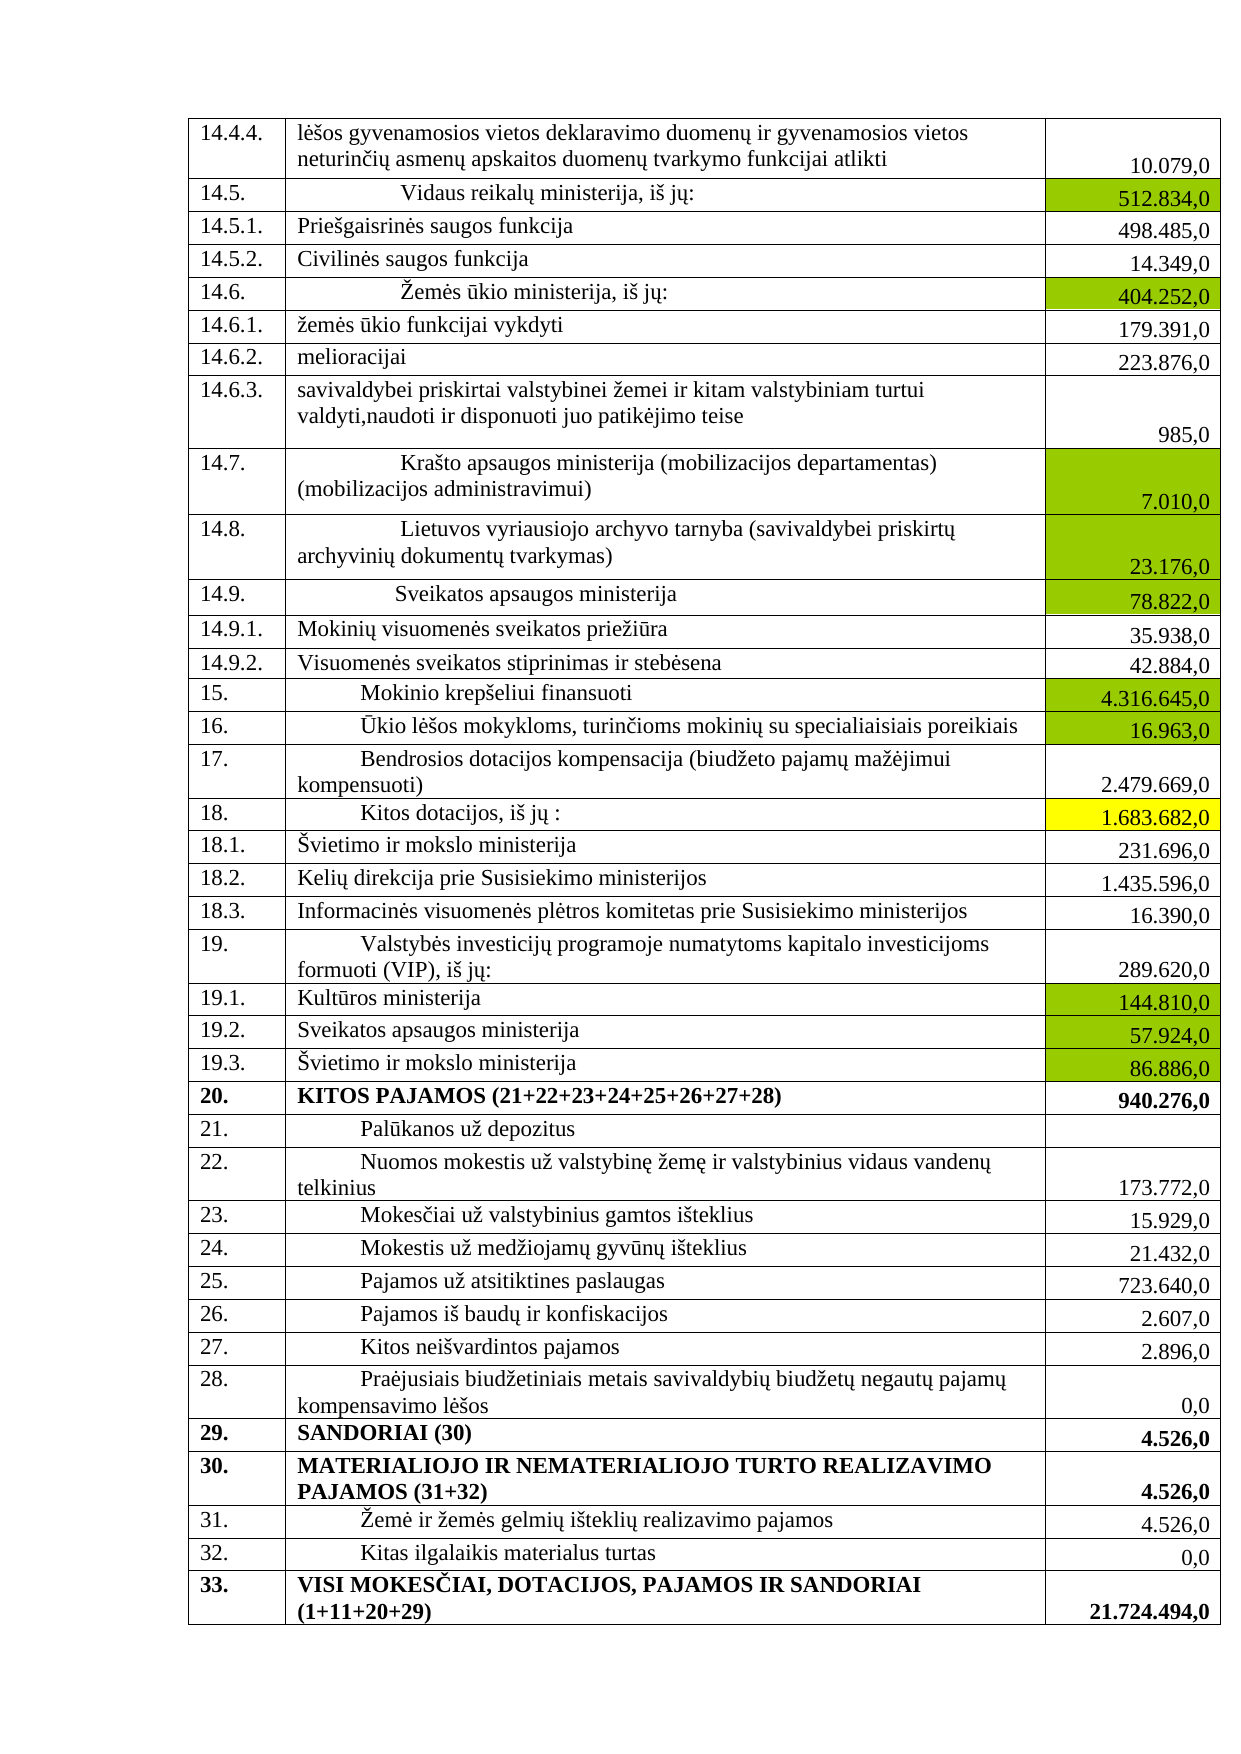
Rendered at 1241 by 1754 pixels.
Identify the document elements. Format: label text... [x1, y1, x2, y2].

table_cell 19.3. [189, 1049, 285, 1081]
table_cell 14.6.3. [189, 376, 285, 448]
table_cell 21. [189, 1115, 285, 1147]
table_cell 31. [189, 1506, 285, 1538]
table_cell 10.079,0 [1046, 119, 1220, 178]
table_cell melioracijai [286, 344, 1045, 375]
table_cell Švietimo ir mokslo ministerija [286, 831, 1045, 863]
table_cell 23. [189, 1201, 285, 1233]
table_cell VISI MOKESČIAI, DOTACIJOS, PAJAMOS IR SANDORIAI (1+11+20+29) [286, 1571, 1045, 1624]
table_cell 18.1. [189, 831, 285, 863]
table_cell 231.696,0 [1046, 831, 1220, 863]
table_cell 78.822,0 [1046, 580, 1220, 614]
table_cell 17. [189, 745, 285, 798]
table_cell 0,0 [1046, 1366, 1220, 1418]
table_cell Nuomos mokestis už valstybinę žemę ir valstybinius vidaus vandenų telkinius [286, 1148, 1045, 1200]
table_cell Valstybės investicijų programoje numatytoms kapitalo investicijoms formuoti (VIP), iš jų: [286, 930, 1045, 983]
table_cell Sveikatos apsaugos ministerija [286, 580, 1045, 614]
table_cell 2.479.669,0 [1046, 745, 1220, 798]
table_cell 19.2. [189, 1016, 285, 1048]
table_cell 28. [189, 1366, 285, 1418]
table_cell Praėjusiais biudžetiniais metais savivaldybių biudžetų negautų pajamų kompensavimo lėšos [286, 1366, 1045, 1418]
table_cell 14.5.1. [189, 212, 285, 244]
table_cell 14.9.2. [189, 649, 285, 678]
table_cell 2.896,0 [1046, 1333, 1220, 1364]
table_cell 4.316.645,0 [1046, 679, 1220, 711]
table_cell 33. [189, 1571, 285, 1624]
table_cell Palūkanos už depozitus [286, 1115, 1045, 1147]
table_cell Visuomenės sveikatos stiprinimas ir stebėsena [286, 649, 1045, 678]
table_cell [1046, 1115, 1220, 1147]
table_cell Kitos neišvardintos pajamos [286, 1333, 1045, 1364]
table_cell 42.884,0 [1046, 649, 1220, 678]
table_cell 20. [189, 1082, 285, 1114]
table_cell KITOS PAJAMOS (21+22+23+24+25+26+27+28) [286, 1082, 1045, 1114]
table_cell žemės ūkio funkcijai vykdyti [286, 311, 1045, 342]
table_cell Kitas ilgalaikis materialus turtas [286, 1539, 1045, 1570]
table_cell Sveikatos apsaugos ministerija [286, 1016, 1045, 1048]
table_cell 16. [189, 712, 285, 744]
table_cell Vidaus reikalų ministerija, iš jų: [286, 179, 1045, 211]
table_cell 21.724.494,0 [1046, 1571, 1220, 1624]
table_cell 18. [189, 799, 285, 830]
table_cell Priešgaisrinės saugos funkcija [286, 212, 1045, 244]
table_cell 179.391,0 [1046, 311, 1220, 342]
table_cell Mokestis už medžiojamų gyvūnų išteklius [286, 1234, 1045, 1266]
table_cell 14.6.2. [189, 344, 285, 375]
table_cell Pajamos už atsitiktines paslaugas [286, 1267, 1045, 1299]
table_cell 940.276,0 [1046, 1082, 1220, 1114]
table_cell Švietimo ir mokslo ministerija [286, 1049, 1045, 1081]
table_cell 18.2. [189, 864, 285, 896]
table_cell Kultūros ministerija [286, 984, 1045, 1015]
table_cell Mokinių visuomenės sveikatos priežiūra [286, 616, 1045, 648]
table_cell Žemės ūkio ministerija, iš jų: [286, 278, 1045, 309]
table_cell 1.435.596,0 [1046, 864, 1220, 896]
table_cell lėšos gyvenamosios vietos deklaravimo duomenų ir gyvenamosios vietos neturinčių asmenų apskaitos duomenų tvarkymo funkcijai atlikti [286, 119, 1045, 178]
table_cell MATERIALIOJO IR NEMATERIALIOJO TURTO REALIZAVIMO PAJAMOS (31+32) [286, 1452, 1045, 1505]
table_cell 25. [189, 1267, 285, 1299]
table_cell Žemė ir žemės gelmių išteklių realizavimo pajamos [286, 1506, 1045, 1538]
table_cell 14.349,0 [1046, 245, 1220, 277]
table_cell Kitos dotacijos, iš jų : [286, 799, 1045, 830]
table_cell SANDORIAI (30) [286, 1419, 1045, 1451]
table_cell 14.6.1. [189, 311, 285, 342]
table_cell 19. [189, 930, 285, 983]
table_cell Lietuvos vyriausiojo archyvo tarnyba (savivaldybei priskirtų archyvinių dokumentų tvarkymas) [286, 515, 1045, 579]
table_cell 0,0 [1046, 1539, 1220, 1570]
table_cell 16.390,0 [1046, 897, 1220, 929]
table_cell 723.640,0 [1046, 1267, 1220, 1299]
table_cell 86.886,0 [1046, 1049, 1220, 1081]
table_cell 30. [189, 1452, 285, 1505]
table_cell 4.526,0 [1046, 1419, 1220, 1451]
table_cell 16.963,0 [1046, 712, 1220, 744]
table_cell 26. [189, 1300, 285, 1332]
table_cell 14.7. [189, 449, 285, 514]
table_cell Ūkio lėšos mokykloms, turinčioms mokinių su specialiaisiais poreikiais [286, 712, 1045, 744]
table_cell 29. [189, 1419, 285, 1451]
table_cell 14.8. [189, 515, 285, 579]
table_cell 14.6. [189, 278, 285, 309]
table_cell 22. [189, 1148, 285, 1200]
table_cell 223.876,0 [1046, 344, 1220, 375]
table_cell 144.810,0 [1046, 984, 1220, 1015]
table_cell 4.526,0 [1046, 1452, 1220, 1505]
table_cell 57.924,0 [1046, 1016, 1220, 1048]
table_cell Pajamos iš baudų ir konfiskacijos [286, 1300, 1045, 1332]
table_cell 35.938,0 [1046, 616, 1220, 648]
table_cell 14.5. [189, 179, 285, 211]
table_cell Kelių direkcija prie Susisiekimo ministerijos [286, 864, 1045, 896]
table_cell 4.526,0 [1046, 1506, 1220, 1538]
table_cell savivaldybei priskirtai valstybinei žemei ir kitam valstybiniam turtui valdyti,naudoti ir disponuoti juo patikėjimo teise [286, 376, 1045, 448]
table_cell 14.9. [189, 580, 285, 614]
table_cell 289.620,0 [1046, 930, 1220, 983]
table_cell Bendrosios dotacijos kompensacija (biudžeto pajamų mažėjimui kompensuoti) [286, 745, 1045, 798]
table_cell 7.010,0 [1046, 449, 1220, 514]
table_cell 18.3. [189, 897, 285, 929]
table_cell 21.432,0 [1046, 1234, 1220, 1266]
table_cell 1.683.682,0 [1046, 799, 1220, 830]
table_cell Informacinės visuomenės plėtros komitetas prie Susisiekimo ministerijos [286, 897, 1045, 929]
table_cell 14.9.1. [189, 616, 285, 648]
table_cell 15.929,0 [1046, 1201, 1220, 1233]
table_cell 14.5.2. [189, 245, 285, 277]
table_cell 14.4.4. [189, 119, 285, 178]
table_cell Mokesčiai už valstybinius gamtos išteklius [286, 1201, 1045, 1233]
table_cell 512.834,0 [1046, 179, 1220, 211]
table_cell Civilinės saugos funkcija [286, 245, 1045, 277]
table_cell 985,0 [1046, 376, 1220, 448]
table_cell Mokinio krepšeliui finansuoti [286, 679, 1045, 711]
table_cell 23.176,0 [1046, 515, 1220, 579]
table_cell 19.1. [189, 984, 285, 1015]
table_cell 27. [189, 1333, 285, 1364]
table_cell 404.252,0 [1046, 278, 1220, 309]
table_cell 24. [189, 1234, 285, 1266]
table_cell 173.772,0 [1046, 1148, 1220, 1200]
table_cell 15. [189, 679, 285, 711]
table_cell 498.485,0 [1046, 212, 1220, 244]
table_cell Krašto apsaugos ministerija (mobilizacijos departamentas)(mobilizacijos administravimui) [286, 449, 1045, 514]
table_cell 2.607,0 [1046, 1300, 1220, 1332]
table_cell 32. [189, 1539, 285, 1570]
